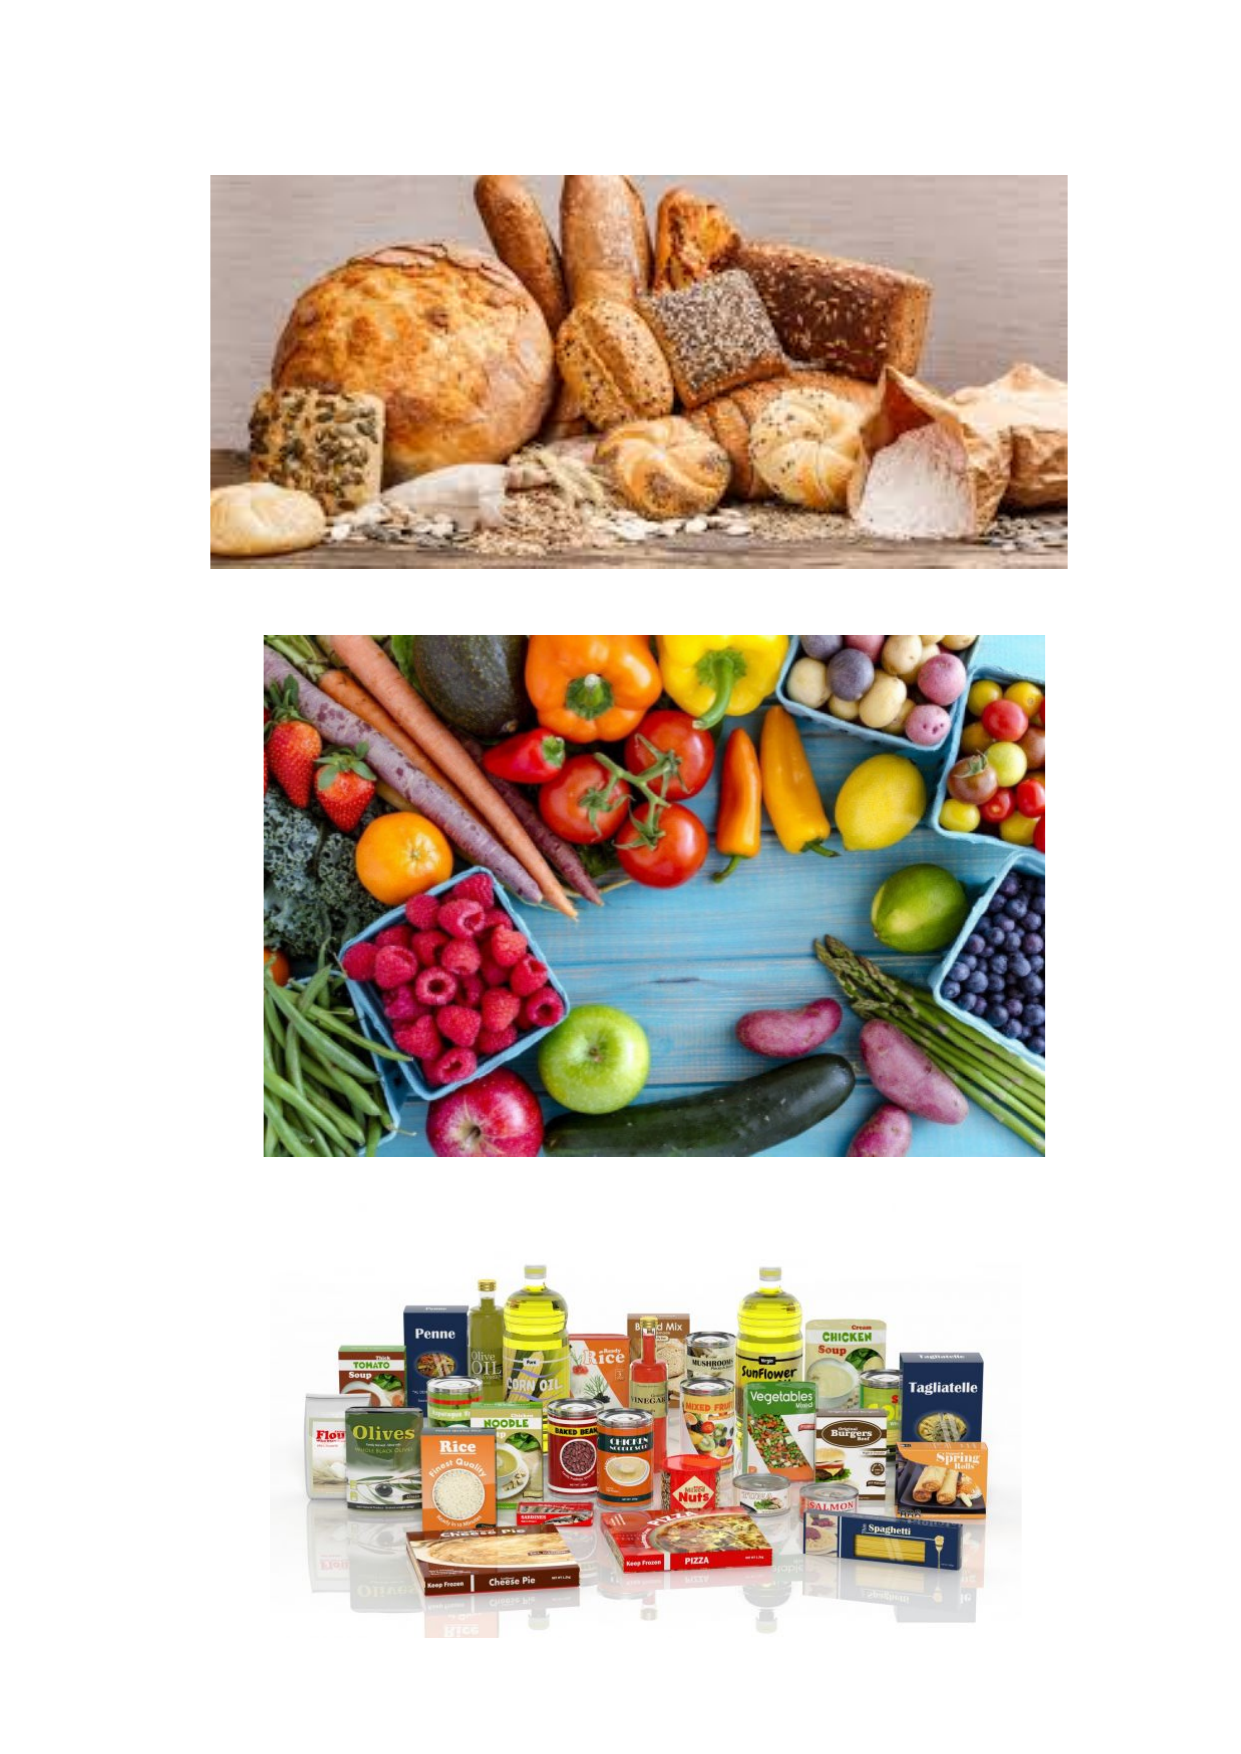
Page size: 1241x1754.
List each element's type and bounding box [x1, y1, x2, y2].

picture [210, 175, 1068, 569]
picture [270, 1203, 1022, 1638]
picture [263, 635, 1046, 1157]
